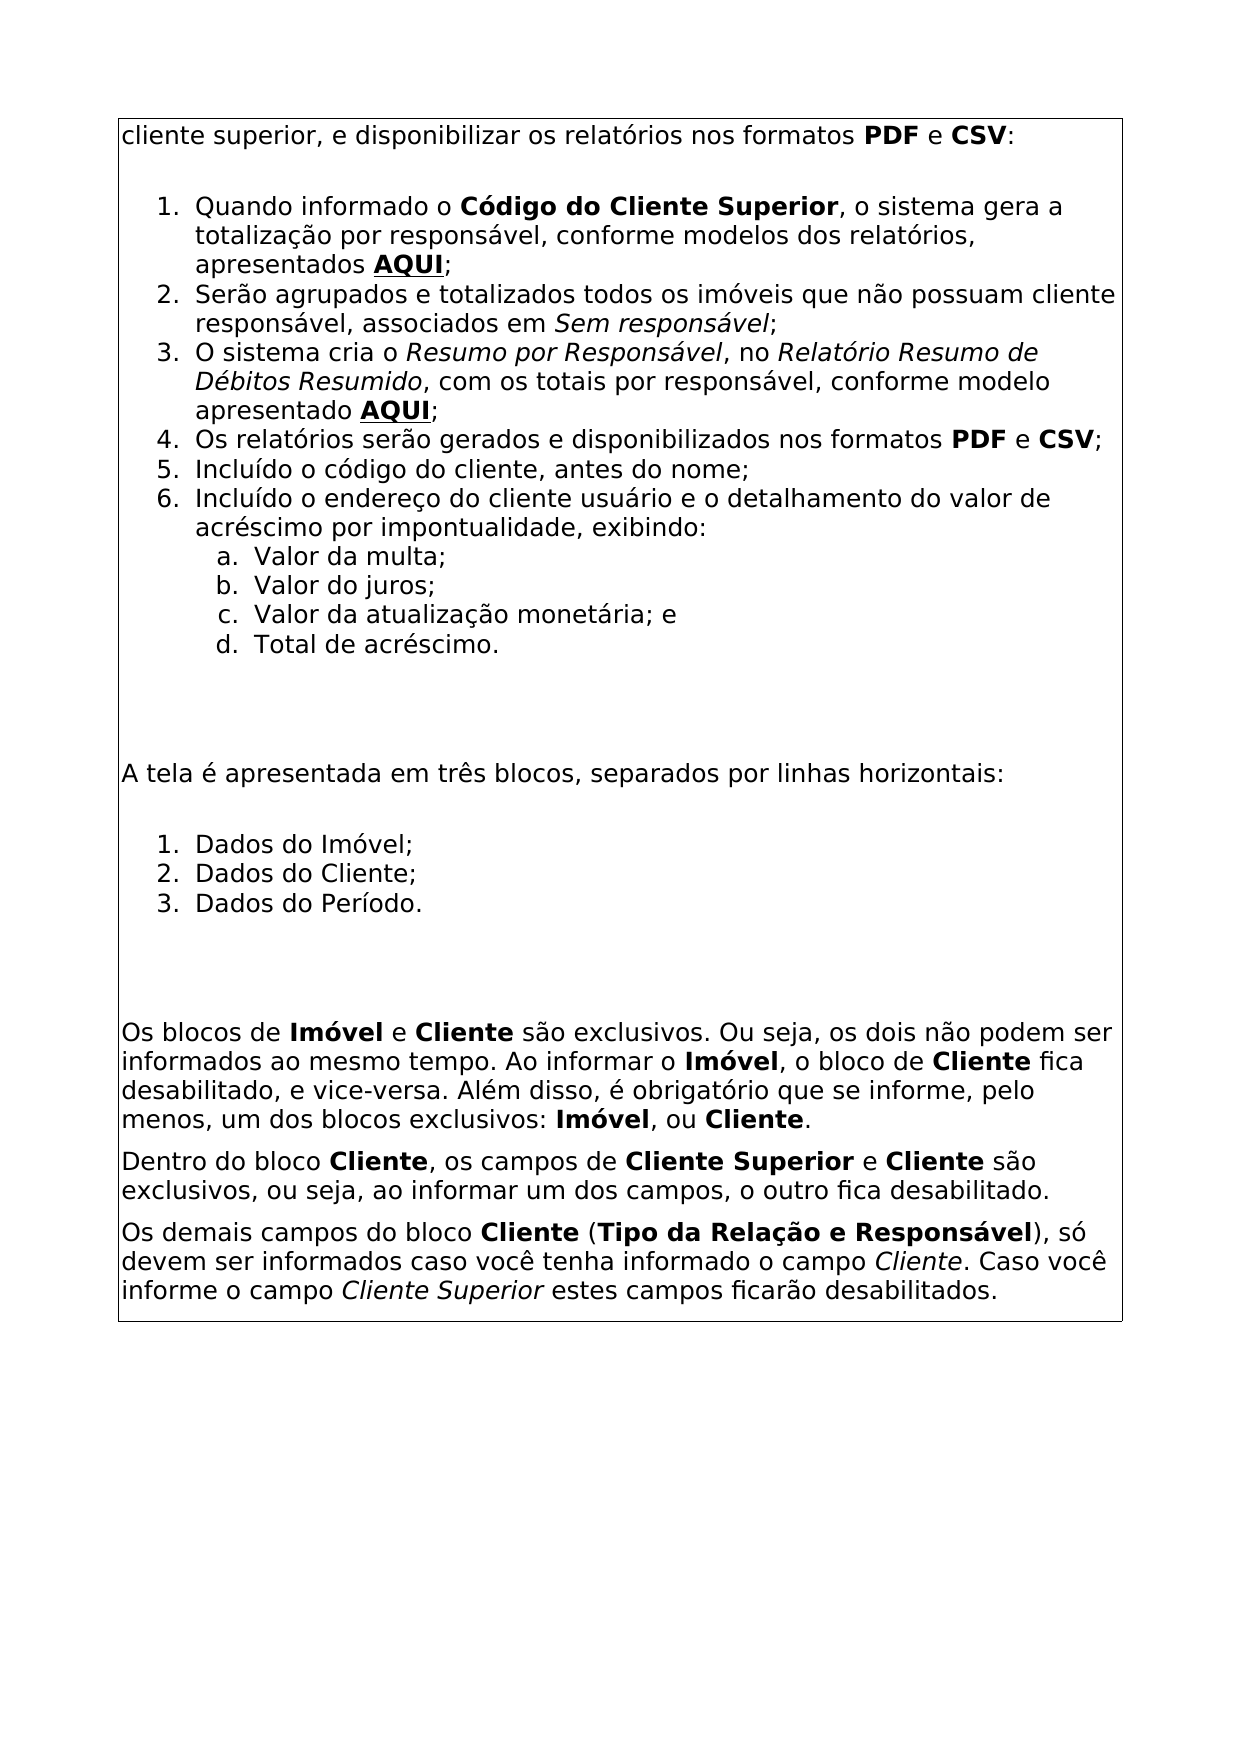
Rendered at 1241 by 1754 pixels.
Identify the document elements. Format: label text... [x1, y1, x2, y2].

table_header cliente superior, e disponibilizar os relatórios nos formatos PDF e CSV: Quando informado o Código do Cliente Superior, o sistema gera a totalização por responsável, conforme modelos dos relatórios, apresentados AQUI; Serão agrupados e totalizados todos os imóveis que não possuam cliente responsável, associados em Sem responsável; O sistema cria o Resumo por Responsável, no Relatório Resumo de Débitos Resumido, com os totais por responsável, conforme modelo apresentado AQUI; Os relatórios serão gerados e disponibilizados nos formatos PDF e CSV; Incluído o código do cliente, antes do nome; Incluído o endereço do cliente usuário e o detalhamento do valor de acréscimo por impontualidade, exibindo: Valor da multa; Valor do juros; Valor da atualização monetária; e Total de acréscimo. A tela é apresentada em três blocos, separados por linhas horizontais: Dados do Imóvel; Dados do Cliente; Dados do Período. Os blocos de Imóvel e Cliente são exclusivos. Ou seja, os dois não podem ser informados ao mesmo tempo. Ao informar o Imóvel, o bloco de Cliente fica desabilitado, e vice-versa. Além disso, é obrigatório que se informe, pelo menos, um dos blocos exclusivos: Imóvel, ou Cliente. Dentro do bloco Cliente, os campos de Cliente Superior e Cliente são exclusivos, ou seja, ao informar um dos campos, o outro fica desabilitado. Os demais campos do bloco Cliente (Tipo da Relação e Responsável), só devem ser informados caso você tenha informado o campo Cliente. Caso você informe o campo Cliente Superior estes campos ficarão desabilitados. [119, 119, 1122, 1321]
